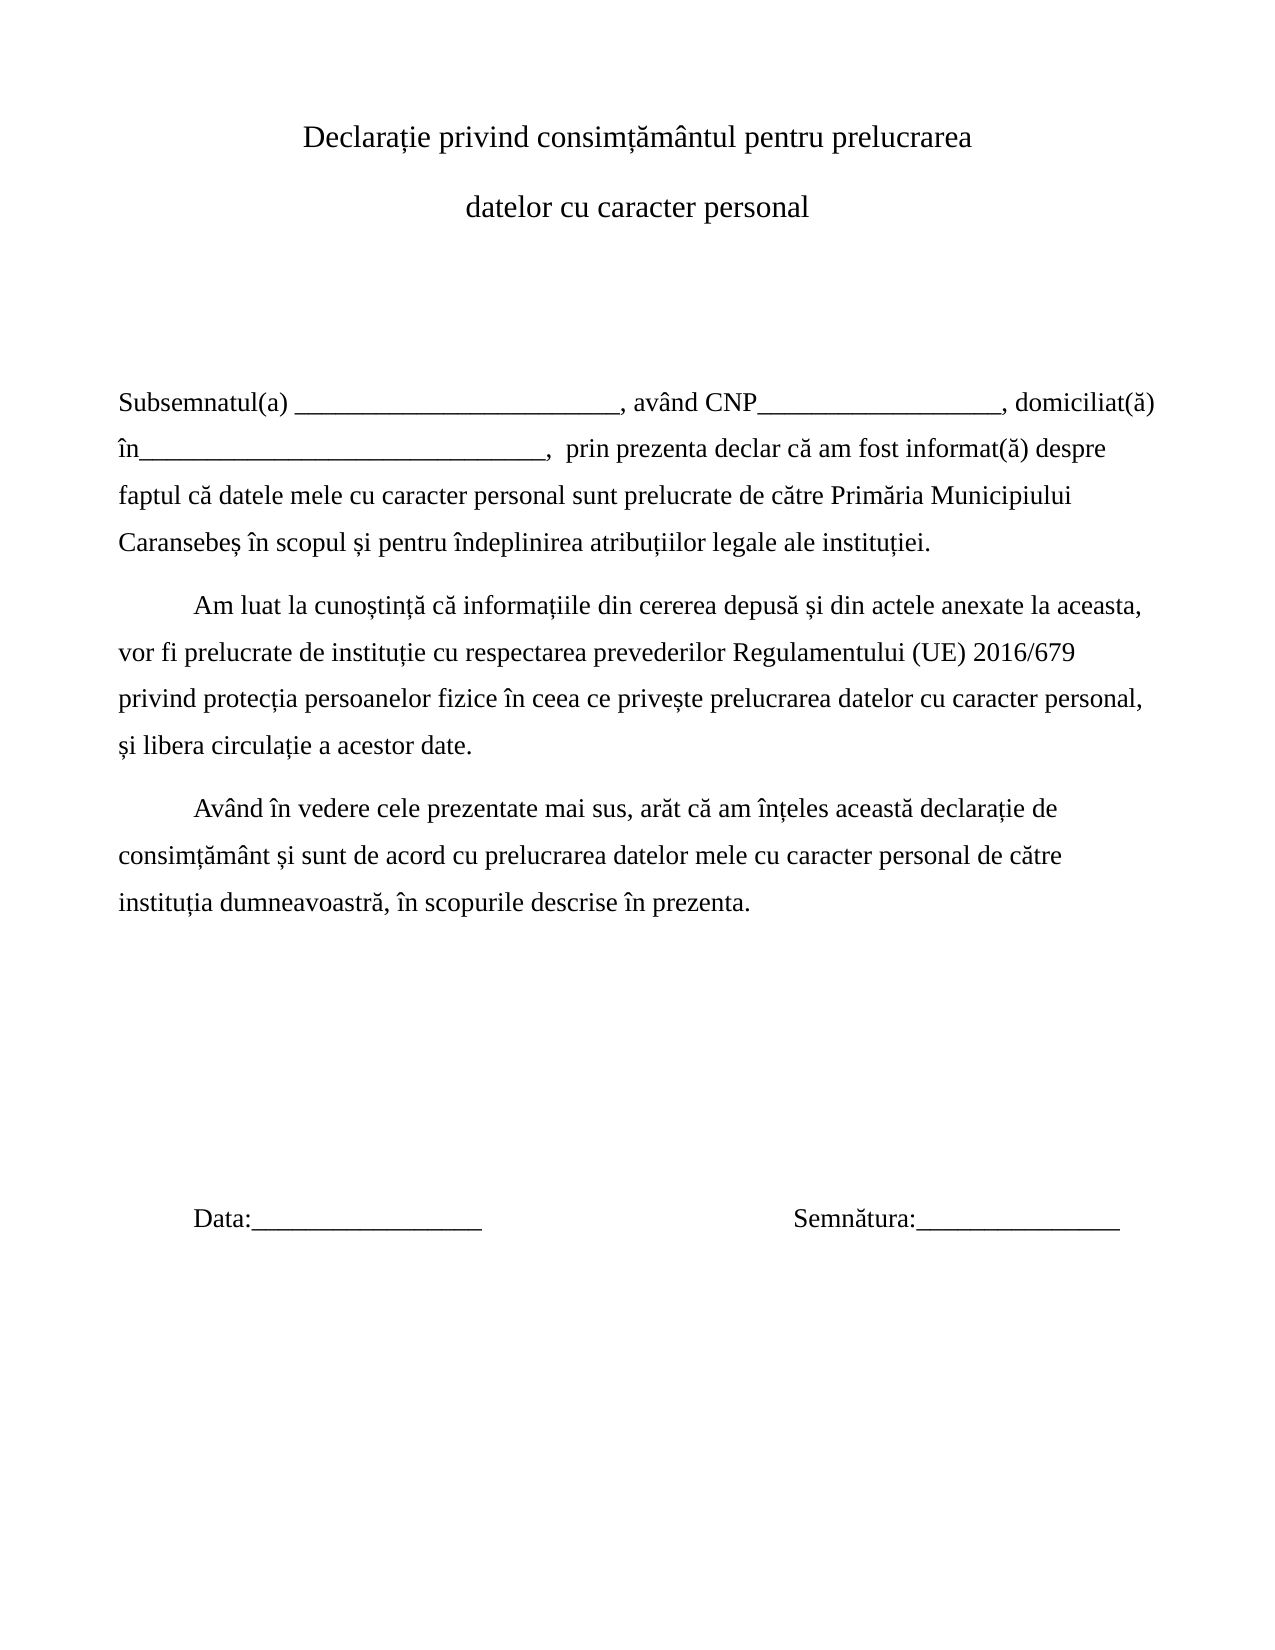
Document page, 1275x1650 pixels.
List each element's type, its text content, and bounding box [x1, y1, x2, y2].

text Subsemnatul(a) ________________________, având CNP__________________, domiciliat(ă) în______________________________, prin prezenta declar că am fost informat(ă) despre faptul că datele mele cu caracter personal sunt prelucrate de către Primăria Municipiului Caransebeș în scopul și pentru îndeplinirea atribuțiilor legale ale instituției. [118, 386, 1157, 557]
text datelor cu caracter personal [118, 189, 1157, 224]
text Am luat la cunoștință că informațiile din cererea depusă și din actele anexate la aceasta, vor fi prelucrate de instituție cu respectarea prevederilor Regulamentului (UE) 2016/679 privind protecția persoanelor fizice în ceea ce privește prelucrarea datelor cu caracter personal, și libera circulație a acestor date. [118, 589, 1157, 760]
text Având în vedere cele prezentate mai sus, arăt că am înțeles această declarație de consimțământ și sunt de acord cu prelucrarea datelor mele cu caracter personal de către instituția dumneavoastră, în scopurile descrise în prezenta. [118, 792, 1157, 917]
text Declarație privind consimțământul pentru prelucrarea [118, 118, 1157, 154]
text Data:_________________ Semnătura:_______________ [118, 1202, 1157, 1280]
